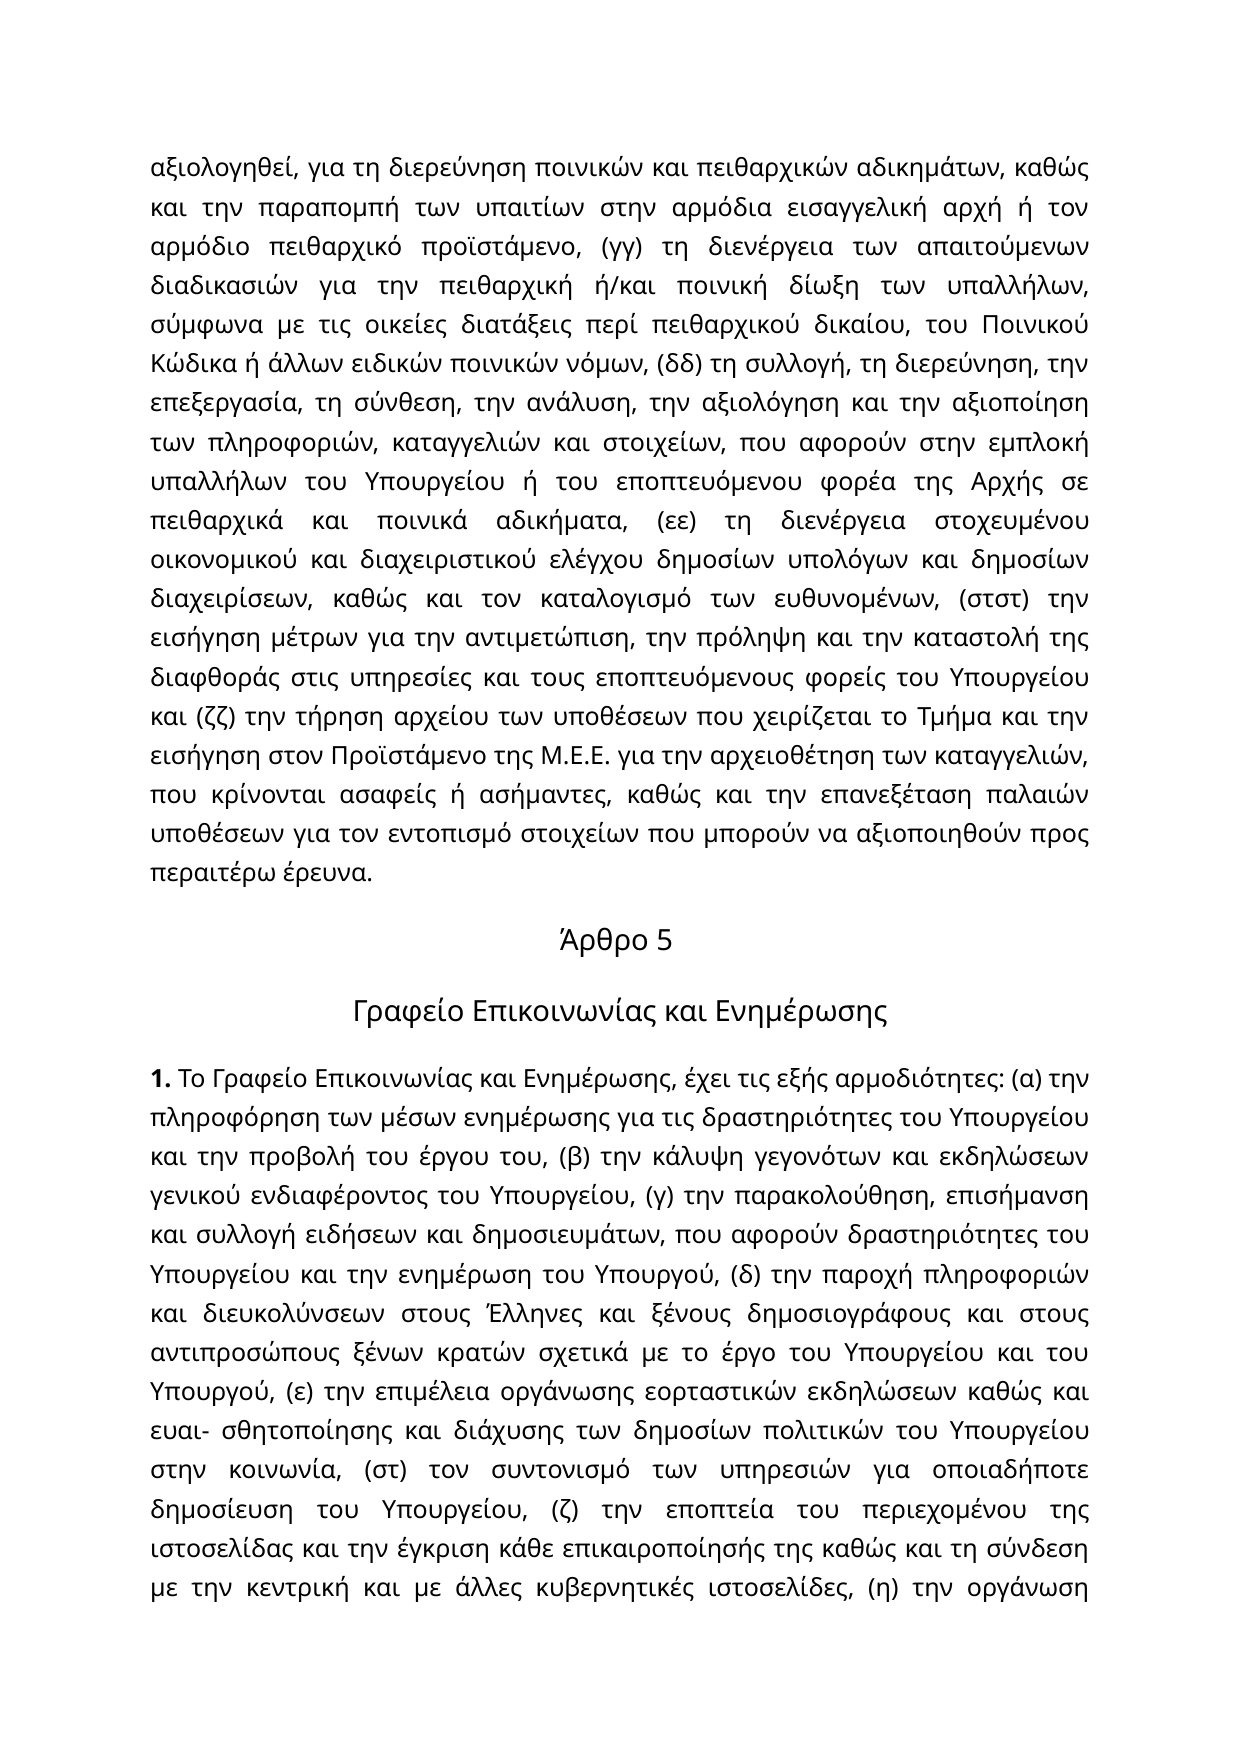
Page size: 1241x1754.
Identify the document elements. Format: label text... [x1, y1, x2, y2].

subtitle Γραφείο Επικοινωνίας και Ενημέρωσης [150, 990, 1090, 1029]
text 1. Το Γραφείο Επικοινωνίας και Ενημέρωσης, έχει τις εξής αρμοδιότητες: (α) την πληροφόρηση των μέσων ενημέρωσης για τις δραστηριότητες του Υπουργείου και την προβολή του έργου του, (β) την κάλυψη γεγονότων και εκδηλώσεων γενικού ενδιαφέροντος του Υπουργείου, (γ) την παρακολούθηση, επισήμανση και συλλογή ειδήσεων και δημοσιευμάτων, που αφορούν δραστηριότητες του Υπουργείου και την ενημέρωση του Υπουργού, (δ) την παροχή πληροφοριών και διευκολύνσεων στους Έλληνες και ξένους δημοσιογράφους και στους αντιπροσώπους ξένων κρατών σχετικά με το έργο του Υπουργείου και του Υπουργού, (ε) την επιμέλεια οργάνωσης εορταστικών εκδηλώσεων καθώς και ευαι- σθητοποίησης και διάχυσης των δημοσίων πολιτικών του Υπουργείου στην κοινωνία, (στ) τον συντονισμό των υπηρεσιών για οποιαδήποτε δημοσίευση του Υπουργείου, (ζ) την εποπτεία του περιεχομένου της ιστοσελίδας και την έγκριση κάθε επικαιροποίησής της καθώς και τη σύνδεση με την κεντρική και με άλλες κυβερνητικές ιστοσελίδες, (η) την οργάνωση [150, 1060, 1090, 1604]
subtitle Άρθρο 5 [150, 919, 1090, 959]
text αξιολογηθεί, για τη διερεύνηση ποινικών και πειθαρχικών αδικημάτων, καθώς και την παραπομπή των υπαιτίων στην αρμόδια εισαγγελική αρχή ή τον αρμόδιο πειθαρχικό προϊστάμενο, (γγ) τη διενέργεια των απαιτούμενων διαδικασιών για την πειθαρχική ή/και ποινική δίωξη των υπαλλήλων, σύμφωνα με τις οικείες διατάξεις περί πειθαρχικού δικαίου, του Ποινικού Κώδικα ή άλλων ειδικών ποινικών νόμων, (δδ) τη συλλογή, τη διερεύνηση, την επεξεργασία, τη σύνθεση, την ανάλυση, την αξιολόγηση και την αξιοποίηση των πληροφοριών, καταγγελιών και στοιχείων, που αφορούν στην εμπλοκή υπαλλήλων του Υπουργείου ή του εποπτευόμενου φορέα της Αρχής σε πειθαρχικά και ποινικά αδικήματα, (εε) τη διενέργεια στοχευμένου οικονομικού και διαχειριστικού ελέγχου δημοσίων υπολόγων και δημοσίων διαχειρίσεων, καθώς και τον καταλογισμό των ευθυνομένων, (στστ) την εισήγηση μέτρων για την αντιμετώπιση, την πρόληψη και την καταστολή της διαφθοράς στις υπηρεσίες και τους εποπτευόμενους φορείς του Υπουργείου και (ζζ) την τήρηση αρχείου των υποθέσεων που χειρίζεται το Τμήμα και την εισήγηση στον Προϊστάμενο της Μ.Ε.Ε. για την αρχειοθέτηση των καταγγελιών, που κρίνονται ασαφείς ή ασήμαντες, καθώς και την επανεξέταση παλαιών υποθέσεων για τον εντοπισμό στοιχείων που μπορούν να αξιοποιηθούν προς περαιτέρω έρευνα. [150, 150, 1090, 889]
